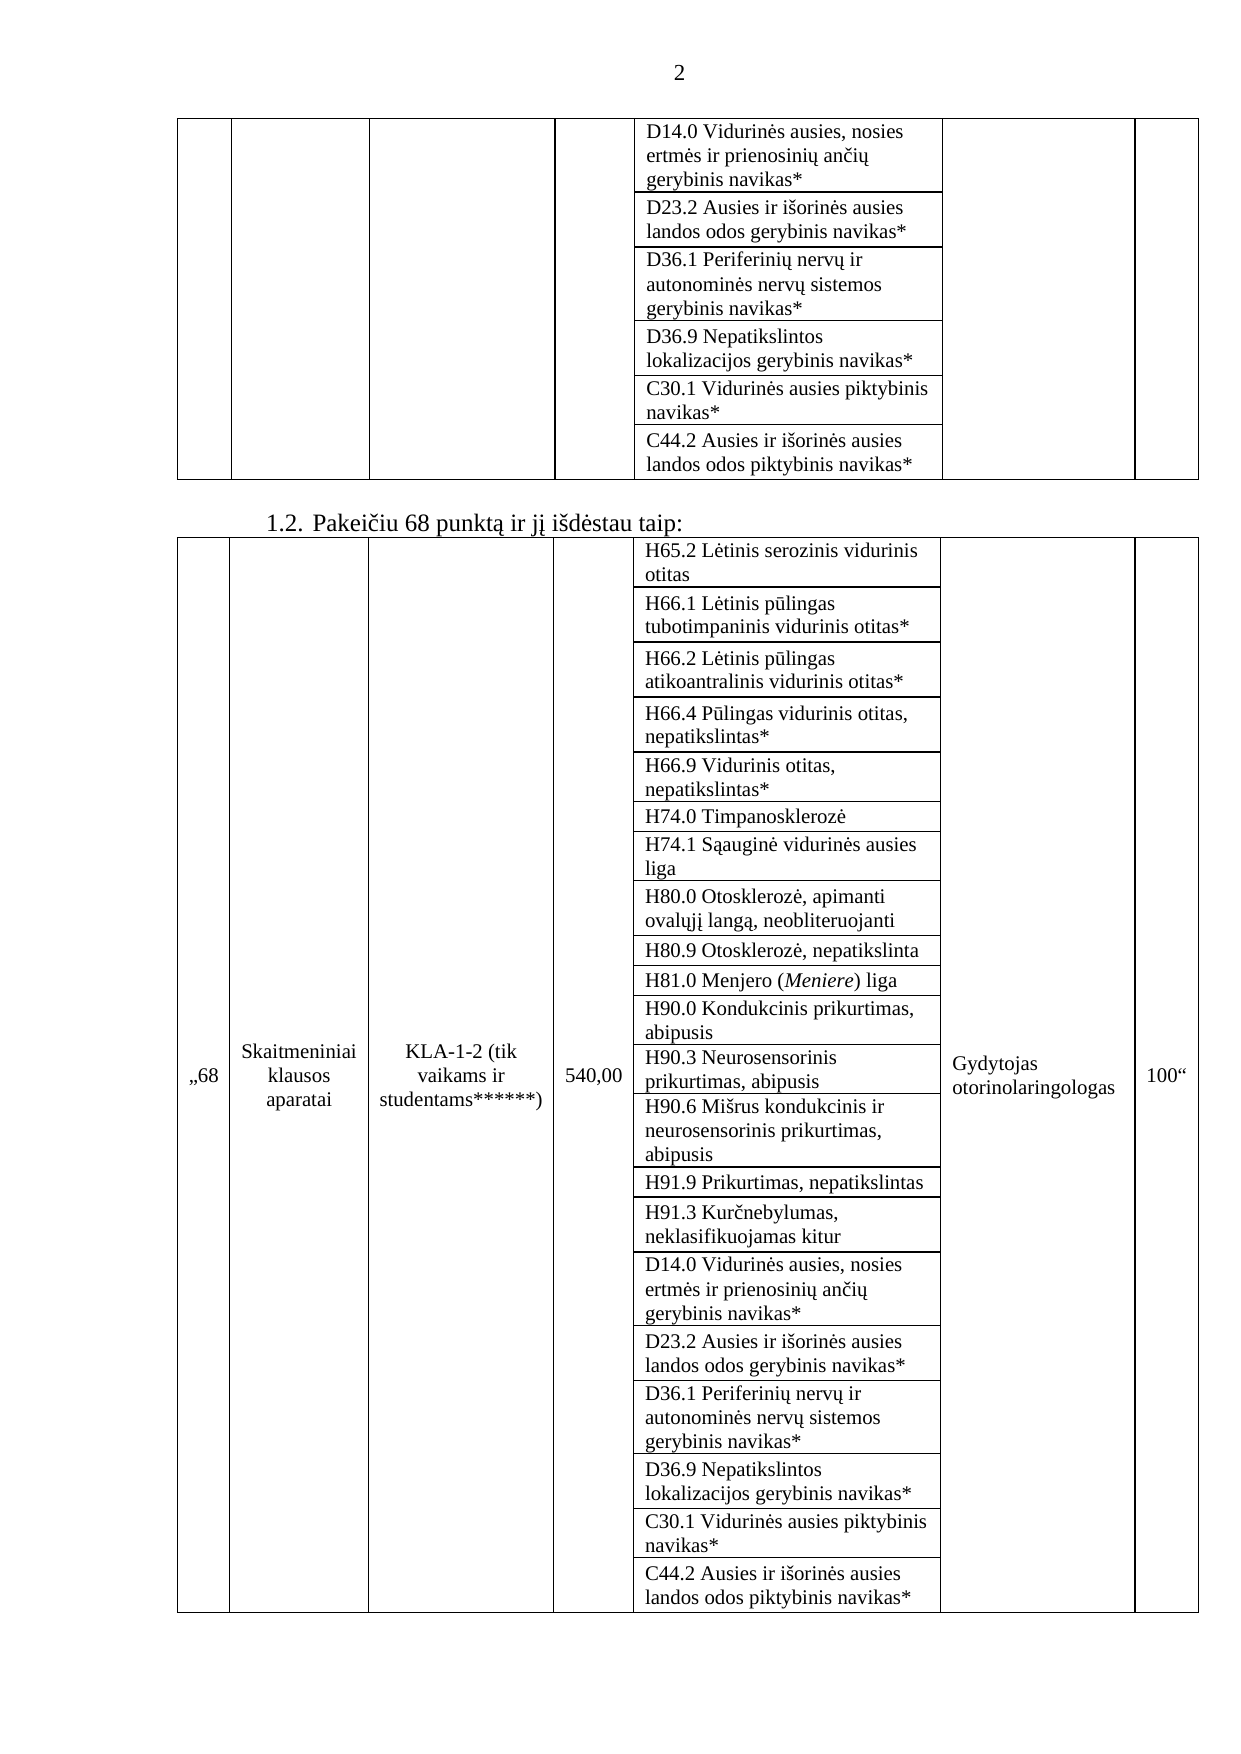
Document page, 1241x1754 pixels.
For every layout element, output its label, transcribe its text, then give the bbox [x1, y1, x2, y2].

table_cell D36.1 Periferinių nervų ir autonominės nervų sistemos gerybinis navikas* [635, 248, 942, 319]
table_cell H66.2 Lėtinis pūlingas atikoantralinis vidurinis otitas* [634, 643, 940, 696]
table_cell H66.4 Pūlingas vidurinis otitas, nepatikslintas* [634, 698, 940, 751]
table_header [232, 119, 369, 479]
table_cell C30.1 Vidurinės ausies piktybinis navikas* [635, 376, 942, 424]
table_cell H90.3 Neurosensorinis prikurtimas, abipusis [634, 1045, 940, 1093]
text 1.2. Pakeičiu 68 punktą ir jį išdėstau taip: [177, 508, 1181, 537]
table_cell D14.0 Vidurinės ausies, nosies ertmės ir prienosinių ančių gerybinis navikas* [635, 119, 942, 191]
table_cell C30.1 Vidurinės ausies piktybinis navikas* [634, 1509, 940, 1557]
table_cell H91.3 Kurčnebylumas, neklasifikuojamas kitur [634, 1198, 940, 1251]
table_header KLA-1-2 (tik vaikams ir studentams******) [369, 538, 553, 1612]
table_cell H80.9 Otosklerozė, nepatikslinta [634, 936, 940, 965]
table_cell H80.0 Otosklerozė, apimanti ovalųjį langą, neobliteruojanti [634, 881, 940, 935]
table_cell H66.1 Lėtinis pūlingas tubotimpaninis vidurinis otitas* [634, 588, 940, 641]
table_cell D23.2 Ausies ir išorinės ausies landos odos gerybinis navikas* [634, 1326, 940, 1379]
table_cell D36.1 Periferinių nervų ir autonominės nervų sistemos gerybinis navikas* [634, 1381, 940, 1453]
table_header [370, 119, 554, 479]
table_cell H91.9 Prikurtimas, nepatikslintas [634, 1168, 940, 1196]
table_header Skaitmeniniai klausos aparatai [230, 538, 368, 1612]
table_cell H74.0 Timpanosklerozė [634, 802, 940, 831]
table_cell H90.6 Mišrus kondukcinis ir neurosensorinis prikurtimas, abipusis [634, 1094, 940, 1166]
table_cell H74.1 Sąauginė vidurinės ausies liga [634, 832, 940, 880]
table_header [556, 119, 634, 479]
table_cell D23.2 Ausies ir išorinės ausies landos odos gerybinis navikas* [635, 193, 942, 246]
table_cell H81.0 Menjero (Meniere) liga [634, 966, 940, 995]
table_cell D14.0 Vidurinės ausies, nosies ertmės ir prienosinių ančių gerybinis navikas* [634, 1253, 940, 1324]
table_header 540,00 [554, 538, 633, 1612]
table_cell C44.2 Ausies ir išorinės ausies landos odos piktybinis navikas* [634, 1558, 940, 1612]
table_cell D36.9 Nepatikslintos lokalizacijos gerybinis navikas* [634, 1454, 940, 1508]
table_cell H90.0 Kondukcinis prikurtimas, abipusis [634, 996, 940, 1044]
table_cell C44.2 Ausies ir išorinės ausies landos odos piktybinis navikas* [635, 425, 942, 479]
table_header [1136, 119, 1198, 479]
table_header 100“ [1136, 538, 1198, 1612]
table_header H65.2 Lėtinis serozinis vidurinis otitas [634, 538, 940, 586]
table_cell D36.9 Nepatikslintos lokalizacijos gerybinis navikas* [635, 321, 942, 374]
table_header [178, 119, 231, 479]
table_header Gydytojas otorinolaringologas [941, 538, 1134, 1612]
table_header „68 [178, 538, 229, 1612]
table_cell H66.9 Vidurinis otitas, nepatikslintas* [634, 753, 940, 801]
table_header [943, 119, 1134, 479]
